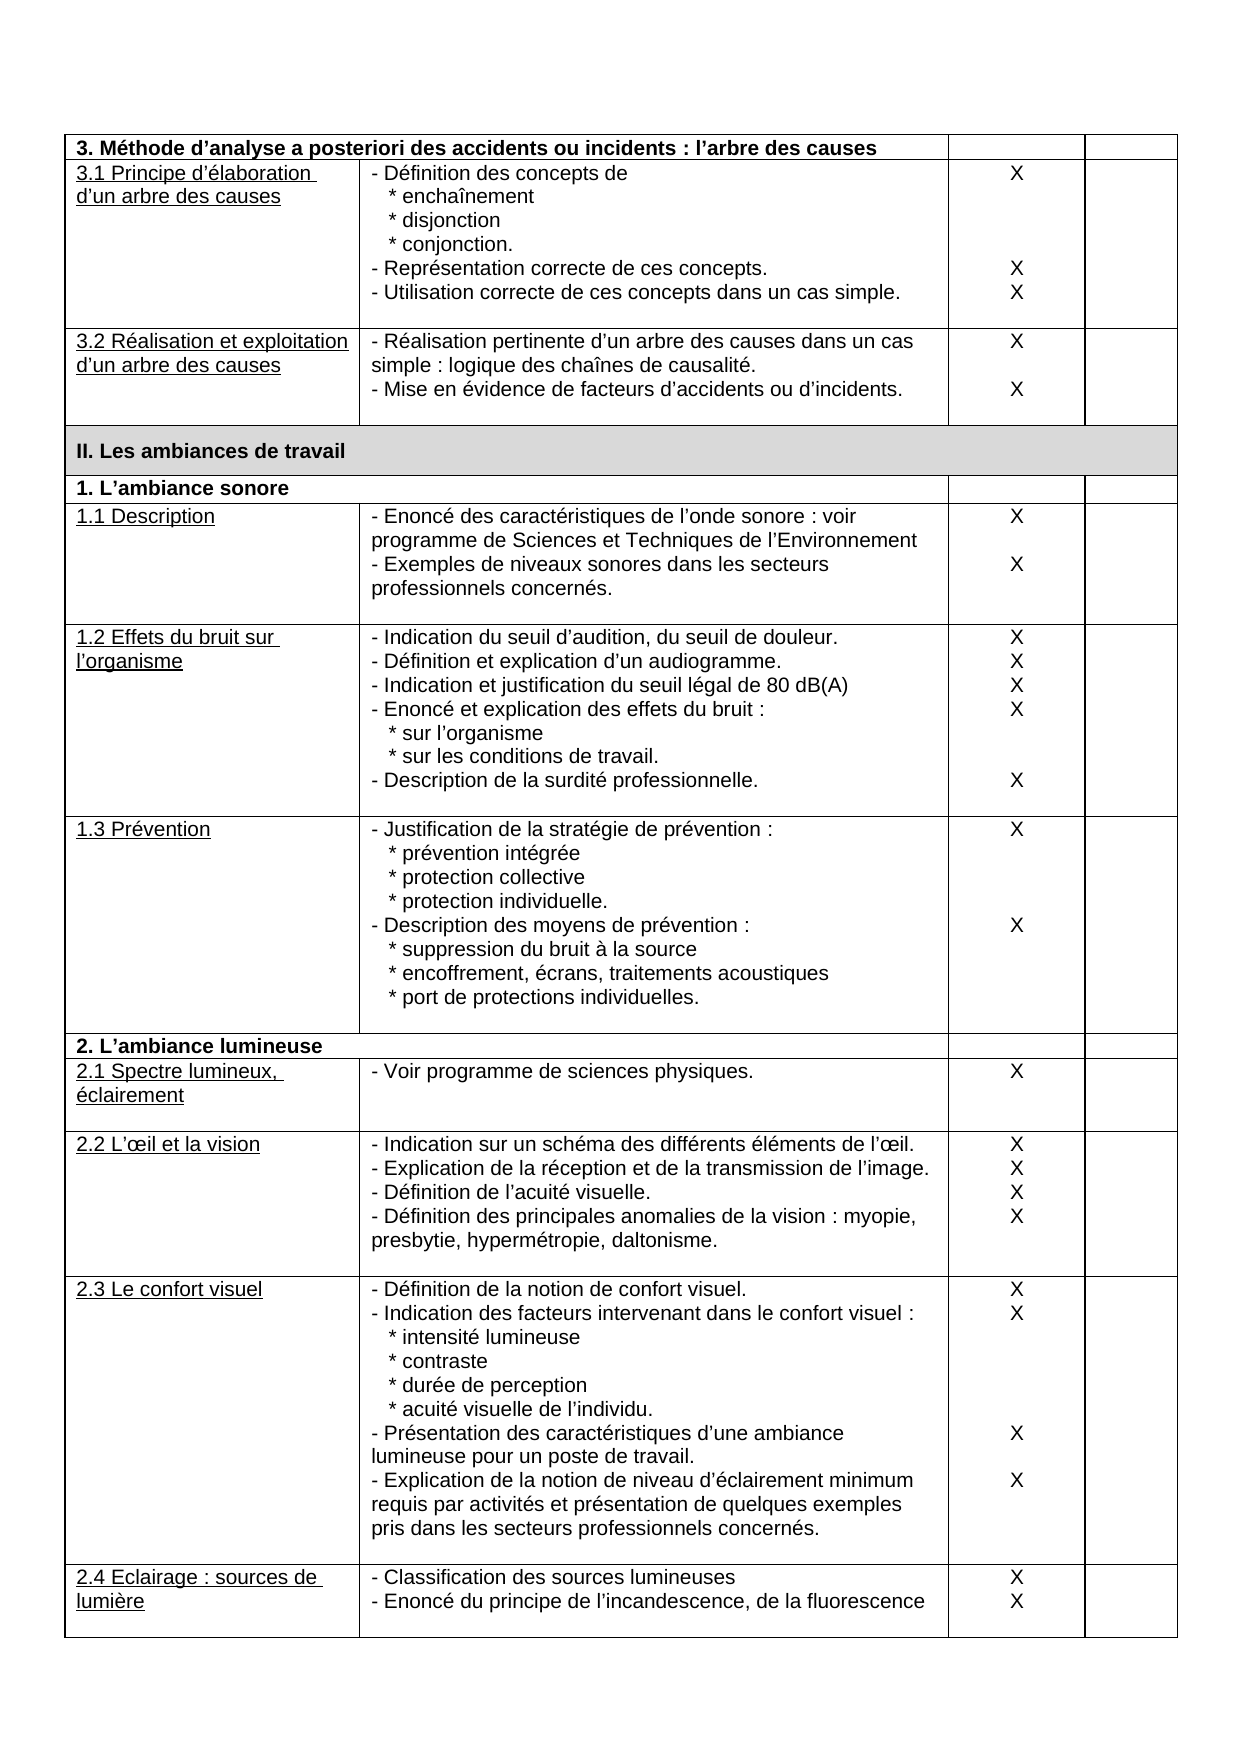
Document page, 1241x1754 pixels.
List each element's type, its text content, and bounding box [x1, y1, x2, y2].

table_cell [949, 476, 1084, 503]
table_cell 2.3 Le confort visuel [66, 1277, 359, 1564]
table_cell [1086, 1059, 1177, 1131]
table_cell X X X X [949, 1132, 1084, 1276]
table_cell - Enoncé des caractéristiques de l’onde sonore : voir programme de Sciences et Techniques de l’Environnement - Exemples de niveaux sonores dans les secteurs professionnels concernés. [360, 504, 948, 623]
table_cell [1086, 1565, 1177, 1637]
table_header [1086, 135, 1177, 159]
table_cell X X X [949, 160, 1084, 328]
table_cell X X [949, 1565, 1084, 1637]
table_cell X X [949, 504, 1084, 623]
table_cell 2.1 Spectre lumineux, éclairement [66, 1059, 359, 1131]
table_header [949, 135, 1084, 159]
table_cell [1086, 625, 1177, 816]
table_cell [1086, 160, 1177, 328]
table_cell [1086, 1034, 1177, 1058]
table_cell 1.2 Effets du bruit sur l’organisme [66, 625, 359, 816]
table_cell 1.3 Prévention [66, 817, 359, 1033]
table_cell X X X X [949, 1277, 1084, 1564]
table_cell X X [949, 329, 1084, 425]
table_cell 2. L’ambiance lumineuse [66, 1034, 948, 1058]
table_header 3. Méthode d’analyse a posteriori des accidents ou incidents : l’arbre des causes [66, 135, 948, 159]
table_cell - Voir programme de sciences physiques. [360, 1059, 948, 1131]
table_cell 1. L’ambiance sonore [66, 476, 948, 503]
table_cell - Justification de la stratégie de prévention : * prévention intégrée * protection collective * protection individuelle. - Description des moyens de prévention : * suppression du bruit à la source * encoffrement, écrans, traitements acoustiques * port de protections individuelles. [360, 817, 948, 1033]
table_cell [1086, 1132, 1177, 1276]
table_cell 3.1 Principe d’élaboration d’un arbre des causes [66, 160, 359, 328]
table_cell [949, 1034, 1084, 1058]
table_cell X X X X X [949, 625, 1084, 816]
table_cell [1086, 329, 1177, 425]
table_cell 1.1 Description [66, 504, 359, 623]
table_cell X [949, 1059, 1084, 1131]
table_cell - Indication sur un schéma des différents éléments de l’œil. - Explication de la réception et de la transmission de l’image. - Définition de l’acuité visuelle. - Définition des principales anomalies de la vision : myopie, presbytie, hypermétropie, daltonisme. [360, 1132, 948, 1276]
table_cell - Réalisation pertinente d’un arbre des causes dans un cas simple : logique des chaînes de causalité. - Mise en évidence de facteurs d’accidents ou d’incidents. [360, 329, 948, 425]
table_cell 3.2 Réalisation et exploitation d’un arbre des causes [66, 329, 359, 425]
table_cell 2.2 L’œil et la vision [66, 1132, 359, 1276]
table_cell - Indication du seuil d’audition, du seuil de douleur. - Définition et explication d’un audiogramme. - Indication et justification du seuil légal de 80 dB(A) - Enoncé et explication des effets du bruit : * sur l’organisme * sur les conditions de travail. - Description de la surdité professionnelle. [360, 625, 948, 816]
table_cell X X [949, 817, 1084, 1033]
table_cell [1086, 504, 1177, 623]
table_cell - Définition des concepts de * enchaînement * disjonction * conjonction. - Représentation correcte de ces concepts. - Utilisation correcte de ces concepts dans un cas simple. [360, 160, 948, 328]
table_cell [1086, 817, 1177, 1033]
table_cell II. Les ambiances de travail [66, 426, 1177, 475]
table_cell [1086, 476, 1177, 503]
table_cell [1086, 1277, 1177, 1564]
table_cell 2.4 Eclairage : sources de lumière [66, 1565, 359, 1637]
table_cell - Classification des sources lumineuses - Enoncé du principe de l’incandescence, de la fluorescence [360, 1565, 948, 1637]
table_cell - Définition de la notion de confort visuel. - Indication des facteurs intervenant dans le confort visuel : * intensité lumineuse * contraste * durée de perception * acuité visuelle de l’individu. - Présentation des caractéristiques d’une ambiance lumineuse pour un poste de travail. - Explication de la notion de niveau d’éclairement minimum requis par activités et présentation de quelques exemples pris dans les secteurs professionnels concernés. [360, 1277, 948, 1564]
